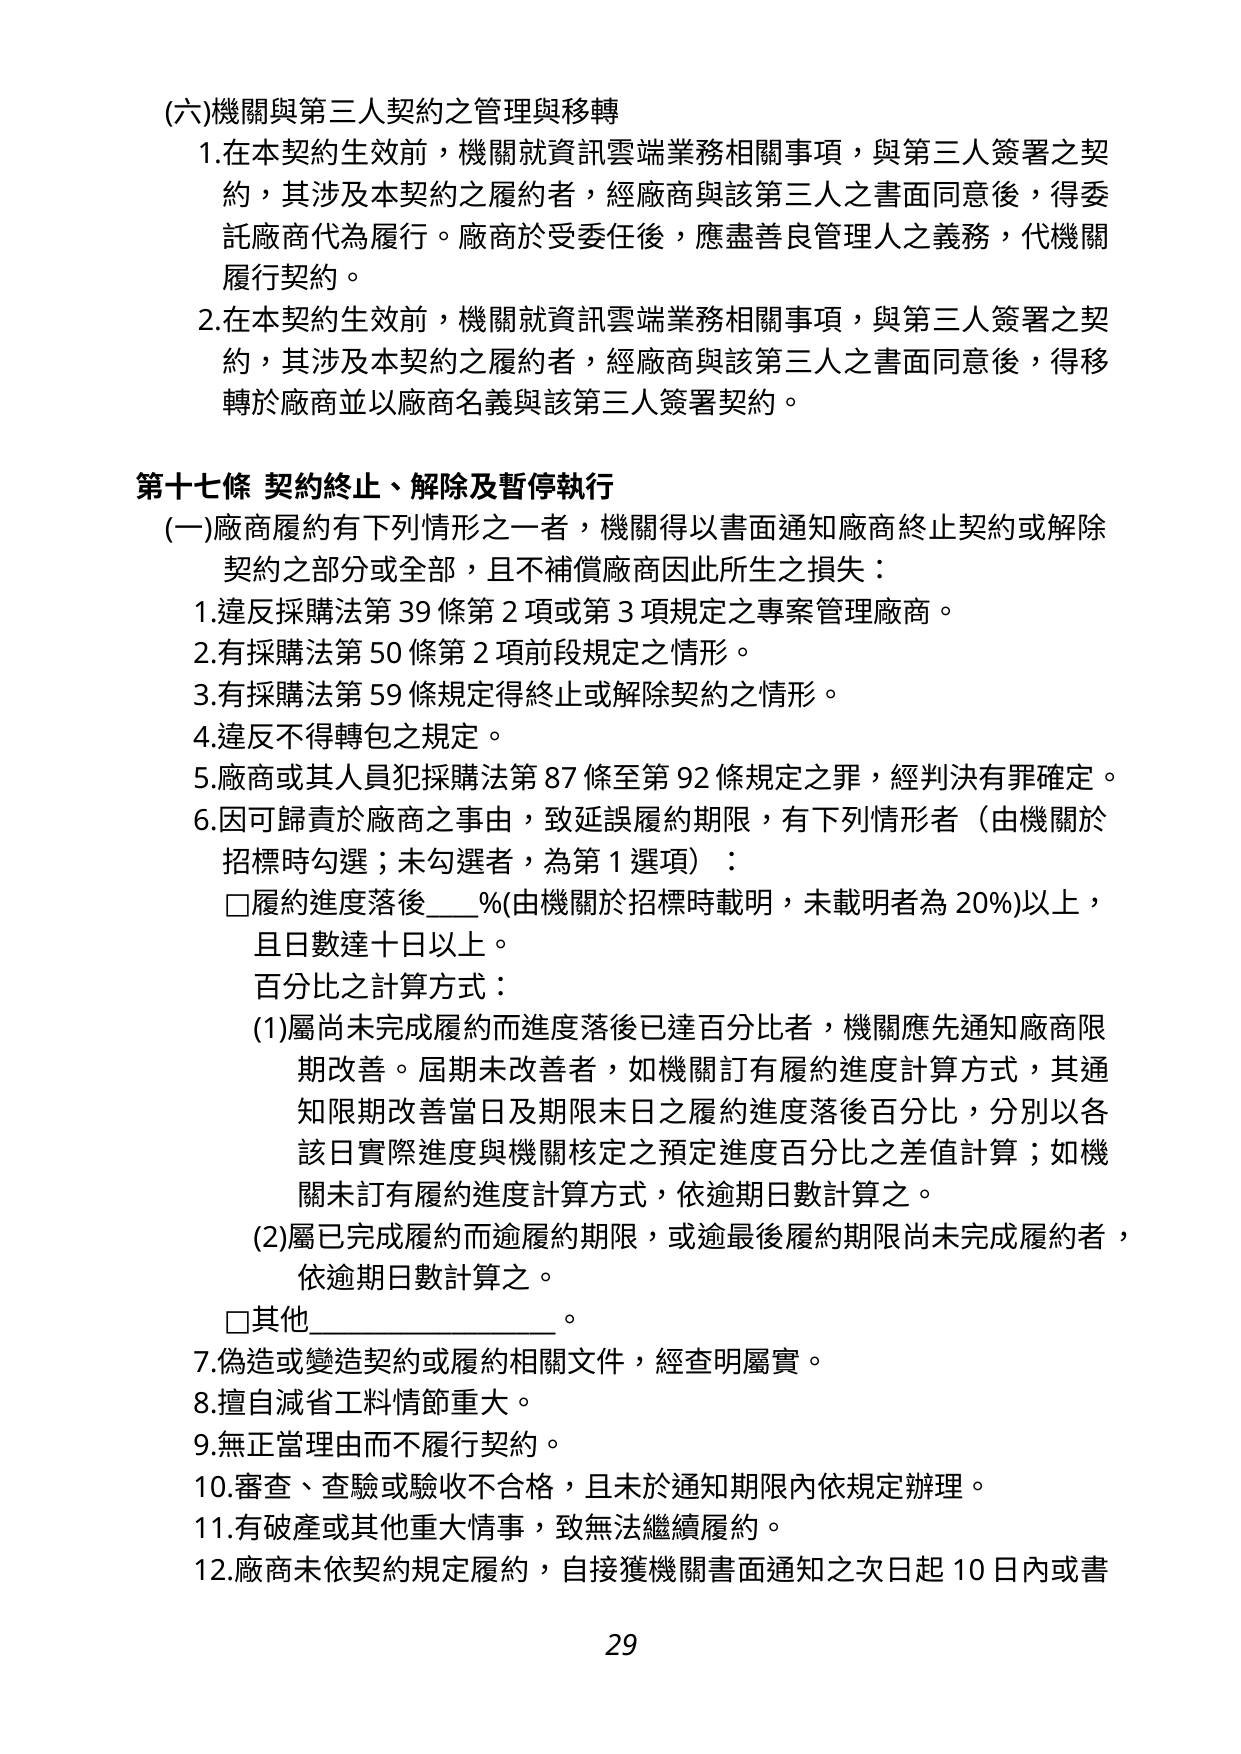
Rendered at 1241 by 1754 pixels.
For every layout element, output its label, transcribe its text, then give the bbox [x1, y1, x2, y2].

text 6.因可歸責於廠商之事由，致延誤履約期限，有下列情形者（由機關於招標時勾選；未勾選者，為第1選項）： [193, 797, 1109, 880]
text 8.擅自減省工料情節重大。 [193, 1380, 1109, 1422]
text 1.在本契約生效前，機關就資訊雲端業務相關事項，與第三人簽署之契約，其涉及本契約之履約者，經廠商與該第三人之書面同意後，得委託廠商代為履行。廠商於受委任後，應盡善良管理人之義務，代機關履行契約。 [197, 130, 1109, 297]
text 12.廠商未依契約規定履約，自接獲機關書面通知之次日起10日內或書 [193, 1547, 1109, 1589]
text 11.有破產或其他重大情事，致無法繼續履約。 [193, 1505, 1109, 1547]
text 百分比之計算方式： [253, 964, 1109, 1005]
text 4.違反不得轉包之規定。 [193, 714, 1109, 755]
text (1)屬尚未完成履約而進度落後已達百分比者，機關應先通知廠商限期改善。屆期未改善者，如機關訂有履約進度計算方式，其通知限期改善當日及期限末日之履約進度落後百分比，分別以各該日實際進度與機關核定之預定進度百分比之差值計算；如機關未訂有履約進度計算方式，依逾期日數計算之。 [253, 1005, 1109, 1214]
text 5.廠商或其人員犯採購法第87條至第92條規定之罪，經判決有罪確定。 [193, 755, 1109, 797]
text (2)屬已完成履約而逾履約期限，或逾最後履約期限尚未完成履約者，依逾期日數計算之。 [253, 1214, 1109, 1297]
text 10.審查、查驗或驗收不合格，且未於通知期限內依規定辦理。 [193, 1464, 1109, 1505]
text 9.無正當理由而不履行契約。 [193, 1422, 1109, 1464]
text 7.偽造或變造契約或履約相關文件，經查明屬實。 [193, 1339, 1109, 1380]
text (六)機關與第三人契約之管理與移轉 [164, 89, 1109, 130]
text 3.有採購法第59條規定得終止或解除契約之情形。 [193, 672, 1109, 714]
text (一)廠商履約有下列情形之一者，機關得以書面通知廠商終止契約或解除契約之部分或全部，且不補償廠商因此所生之損失： [164, 505, 1109, 589]
text 2.在本契約生效前，機關就資訊雲端業務相關事項，與第三人簽署之契約，其涉及本契約之履約者，經廠商與該第三人之書面同意後，得移轉於廠商並以廠商名義與該第三人簽署契約。 [197, 297, 1109, 422]
text □其他___________________。 [223, 1297, 1109, 1339]
text 第十七條 契約終止、解除及暫停執行 [135, 464, 1109, 505]
text 1.違反採購法第39條第2項或第3項規定之專案管理廠商。 [193, 589, 1109, 630]
text 2.有採購法第50條第2項前段規定之情形。 [193, 630, 1109, 672]
text □履約進度落後____%(由機關於招標時載明，未載明者為20%)以上，且日數達十日以上。 [223, 880, 1109, 964]
